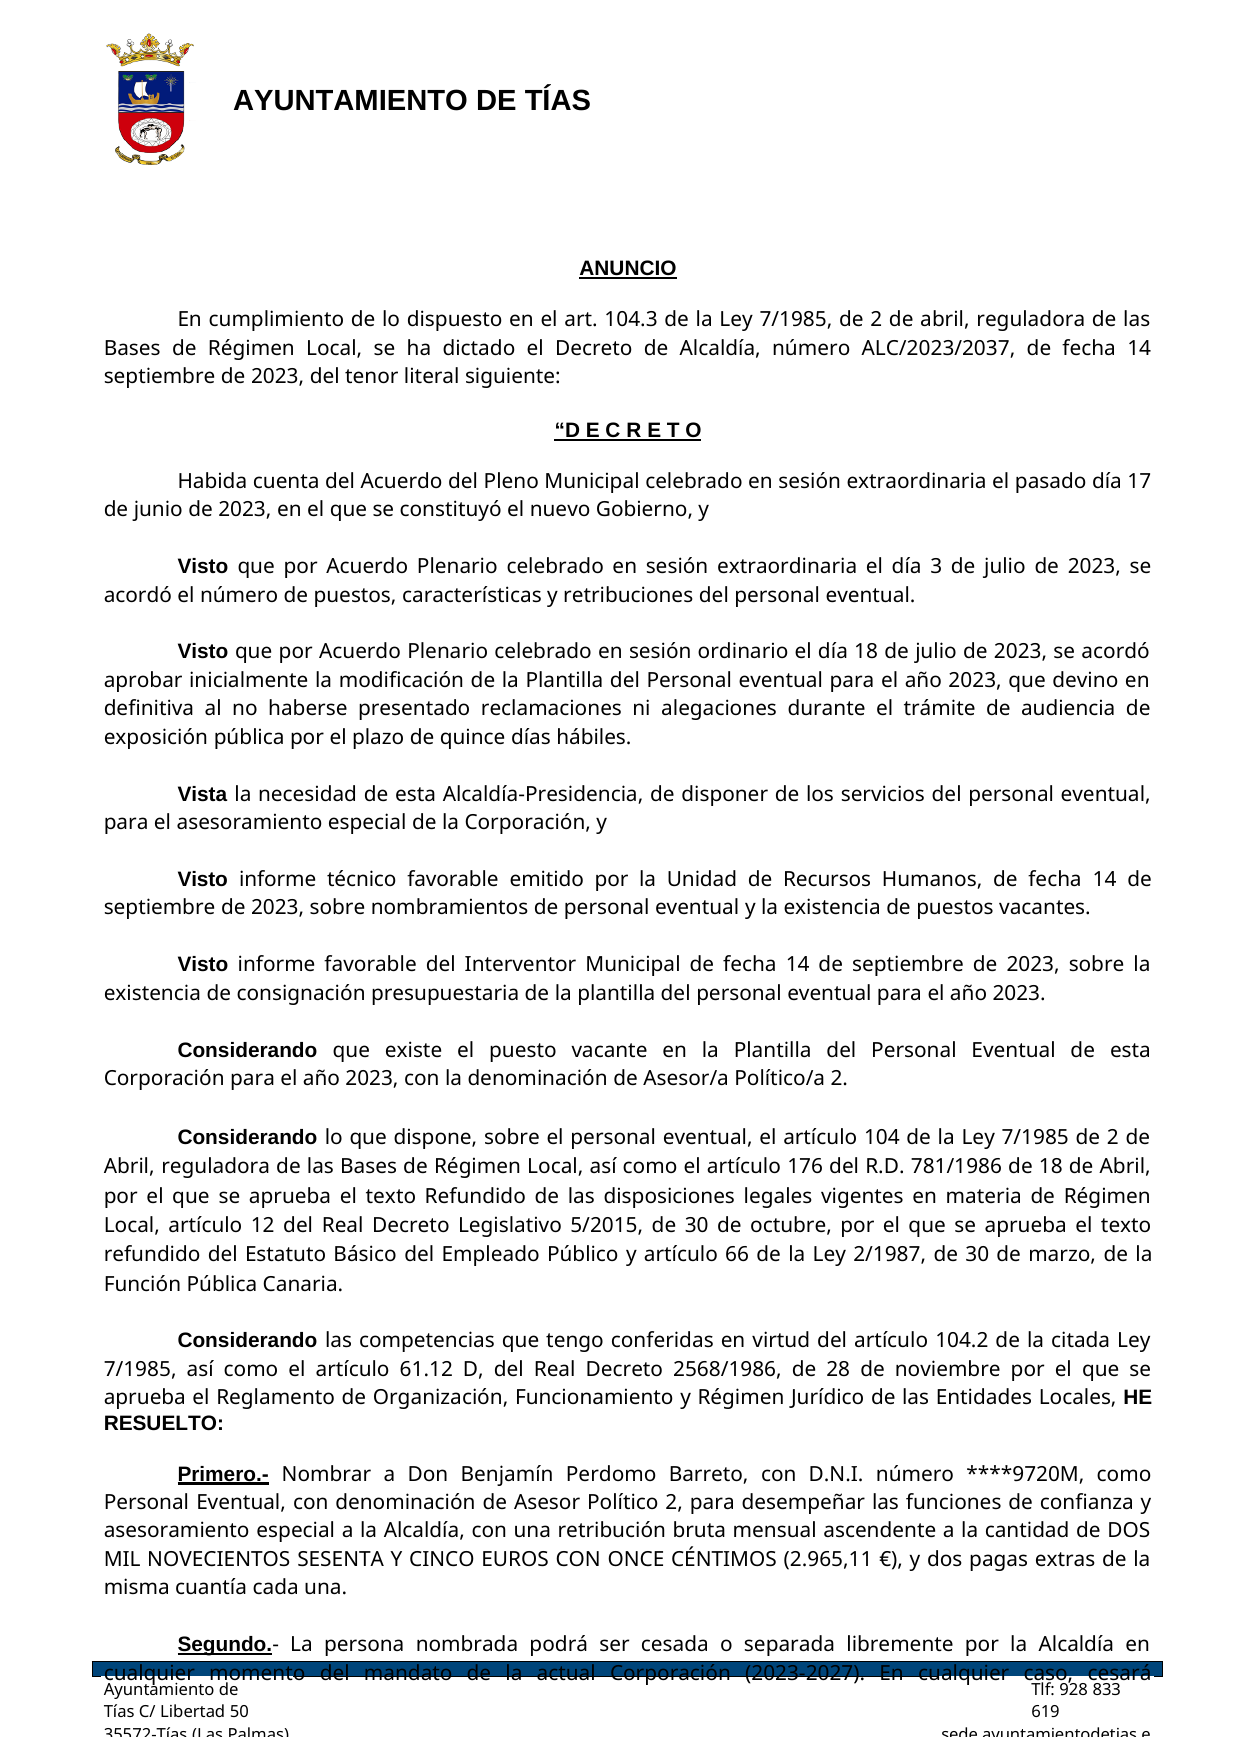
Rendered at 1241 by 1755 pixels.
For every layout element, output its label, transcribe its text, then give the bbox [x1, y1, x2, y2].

text En cumplimiento de lo dispuesto en el art. 104.3 de la Ley 7/1985, de 2 de abril, reguladora de las Bases de Régimen Local, se ha dictado el Decreto de Alcaldía, número ALC/2023/2037, de fecha 14 septiembre de 2023, del tenor literal siguiente: [103, 304, 1152, 389]
text Vista la necesidad de esta Alcaldía-Presidencia, de disponer de los servicios del personal eventual, para el asesoramiento especial de la Corporación, y [103, 779, 1152, 836]
subtitle “D E C R E T O [552, 418, 703, 442]
text Visto que por Acuerdo Plenario celebrado en sesión extraordinaria el día 3 de julio de 2023, se acordó el número de puestos, características y retribuciones del personal eventual. [103, 551, 1152, 608]
text Visto informe técnico favorable emitido por la Unidad de Recursos Humanos, de fecha 14 de septiembre de 2023, sobre nombramientos de personal eventual y la existencia de puestos vacantes. [103, 864, 1152, 921]
subtitle ANUNCIO [552, 256, 703, 280]
text Visto informe favorable del Interventor Municipal de fecha 14 de septiembre de 2023, sobre la existencia de consignación presupuestaria de la plantilla del personal eventual para el año 2023. [103, 949, 1152, 1006]
text Considerando las competencias que tengo conferidas en virtud del artículo 104.2 de la citada Ley 7/1985, así como el artículo 61.12 D, del Real Decreto 2568/1986, de 28 de noviembre por el que se aprueba el Reglamento de Organización, Funcionamiento y Régimen Jurídico de las Entidades Locales, HE RESUELTO: [103, 1325, 1152, 1435]
text Considerando que existe el puesto vacante en la Plantilla del Personal Eventual de esta Corporación para el año 2023, con la denominación de Asesor/a Político/a 2. [103, 1035, 1152, 1092]
text Segundo.- La persona nombrada podrá ser cesada o separada libremente por la Alcaldía en cualquier momento del mandato de la actual Corporación (2023-2027). En cualquier caso, cesará automáticamente cuando se produzca el cese o expire el mandato de la autoridad a la que presta su función de confianza o asesoramiento. [103, 1629, 1152, 1661]
text Habida cuenta del Acuerdo del Pleno Municipal celebrado en sesión extraordinaria el pasado día 17 de junio de 2023, en el que se constituyó el nuevo Gobierno, y [103, 466, 1152, 523]
picture [106, 33, 196, 165]
text Primero.- Nombrar a Don Benjamín Perdomo Barreto, con D.N.I. número ****9720M, como Personal Eventual, con denominación de Asesor Político 2, para desempeñar las funciones de confianza y asesoramiento especial a la Alcaldía, con una retribución bruta mensual ascendente a la cantidad de DOS MIL NOVECIENTOS SESENTA Y CINCO EUROS CON ONCE CÉNTIMOS (2.965,11 €), y dos pagas extras de la misma cuantía cada una. [103, 1459, 1152, 1601]
text Visto que por Acuerdo Plenario celebrado en sesión ordinario el día 18 de julio de 2023, se acordó aprobar inicialmente la modificación de la Plantilla del Personal eventual para el año 2023, que devino en definitiva al no haberse presentado reclamaciones ni alegaciones durante el trámite de audiencia de exposición pública por el plazo de quince días hábiles. [103, 637, 1152, 750]
text Considerando lo que dispone, sobre el personal eventual, el artículo 104 de la Ley 7/1985 de 2 de Abril, reguladora de las Bases de Régimen Local, así como el artículo 176 del R.D. 781/1986 de 18 de Abril, por el que se aprueba el texto Refundido de las disposiciones legales vigentes en materia de Régimen Local, artículo 12 del Real Decreto Legislativo 5/2015, de 30 de octubre, por el que se aprueba el texto refundido del Estatuto Básico del Empleado Público y artículo 66 de la Ley 2/1987, de 30 de marzo, de la Función Pública Canaria. [103, 1122, 1152, 1297]
